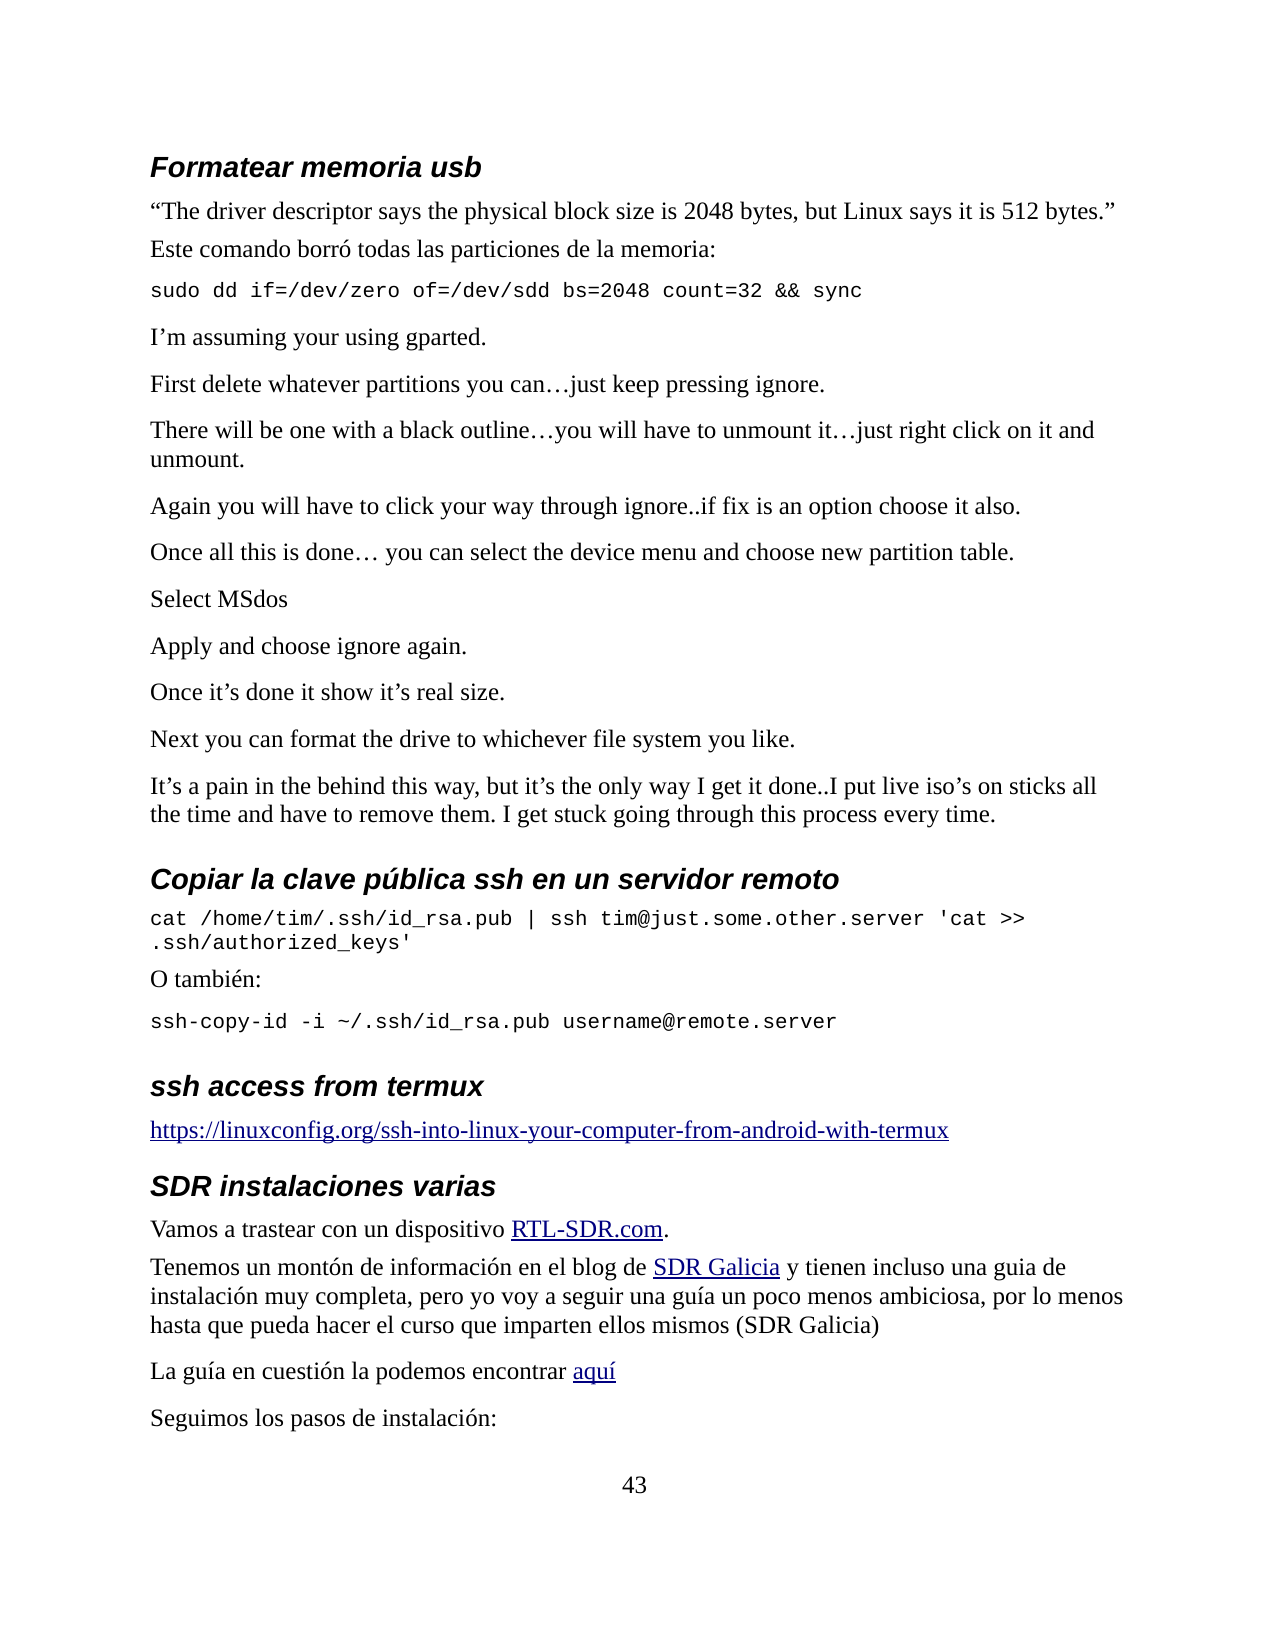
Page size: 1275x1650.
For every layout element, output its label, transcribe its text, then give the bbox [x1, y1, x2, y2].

text Este comando borró todas las particiones de la memoria: [150, 234, 1125, 262]
text Once all this is done… you can select the device menu and choose new partition table. [150, 537, 1125, 566]
text La guía en cuestión la podemos encontrar aquí [150, 1356, 1125, 1385]
text There will be one with a black outline…you will have to unmount it…just right click on it and unmount. [150, 415, 1125, 473]
text I’m assuming your using gparted. [150, 322, 1125, 351]
text cat /home/tim/.ssh/id_rsa.pub | ssh tim@just.some.other.server 'cat >> .ssh/authorized_keys' [150, 908, 1125, 956]
text sudo dd if=/dev/zero of=/dev/sdd bs=2048 count=32 && sync [150, 280, 1125, 304]
text Select MSdos [150, 584, 1125, 613]
text O también: [150, 964, 1125, 993]
text ssh-copy-id -i ~/.ssh/id_rsa.pub username@remote.server [150, 1011, 1125, 1035]
text Once it’s done it show it’s real size. [150, 677, 1125, 706]
text First delete whatever partitions you can…just keep pressing ignore. [150, 369, 1125, 397]
subtitle Copiar la clave pública ssh en un servidor remoto [150, 862, 1125, 896]
text https://linuxconfig.org/ssh-into-linux-your-computer-from-android-with-termux [150, 1115, 1125, 1143]
text Seguimos los pasos de instalación: [150, 1403, 1125, 1432]
text Next you can format the drive to whichever file system you like. [150, 724, 1125, 753]
subtitle ssh access from termux [150, 1069, 1125, 1102]
text Tenemos un montón de información en el blog de SDR Galicia y tienen incluso una guia de instalación muy completa, pero yo voy a seguir una guía un poco menos ambiciosa, por lo menos hasta que pueda hacer el curso que imparten ellos mismos (SDR Galicia) [150, 1252, 1125, 1338]
subtitle Formatear memoria usb [150, 150, 1125, 183]
text “The driver descriptor says the physical block size is 2048 bytes, but Linux says it is 512 bytes.” [150, 196, 1125, 225]
text Again you will have to click your way through ignore..if fix is an option choose it also. [150, 491, 1125, 519]
subtitle SDR instalaciones varias [150, 1168, 1125, 1202]
text It’s a pain in the behind this way, but it’s the only way I get it done..I put live iso’s on sticks all the time and have to remove them. I get stuck going through this process every time. [150, 771, 1125, 828]
text Apply and choose ignore again. [150, 631, 1125, 659]
text Vamos a trastear con un dispositivo RTL-SDR.com. [150, 1214, 1125, 1243]
